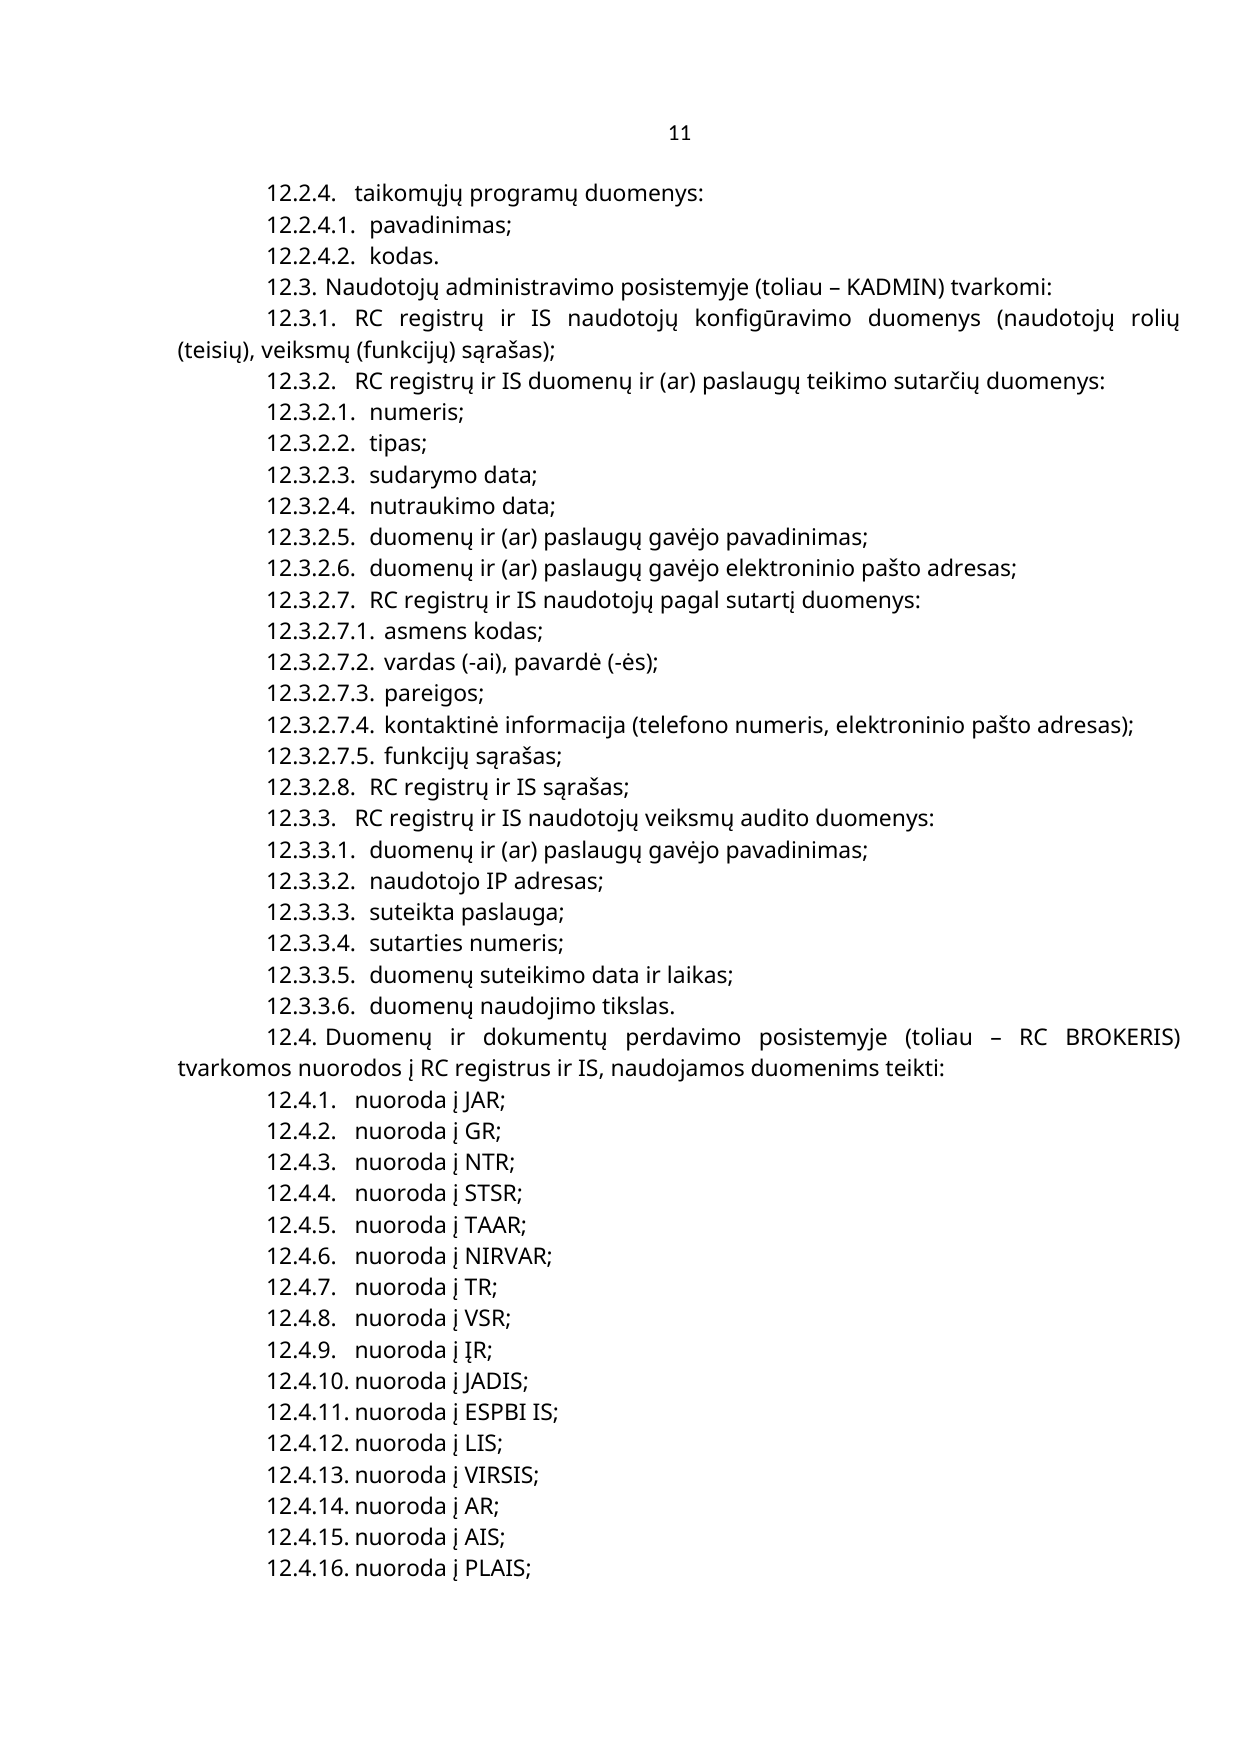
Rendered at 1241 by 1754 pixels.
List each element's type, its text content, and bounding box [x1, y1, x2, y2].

text 12.3.3.5. duomenų suteikimo data ir laikas; [177, 959, 1181, 990]
text 12.3.3.4. sutarties numeris; [177, 927, 1181, 959]
text 12.3.2.2. tipas; [177, 427, 1181, 459]
text 12.3.2.7.4. kontaktinė informacija (telefono numeris, elektroninio pašto adresas); [177, 709, 1181, 740]
text 12.3. Naudotojų administravimo posistemyje (toliau – KADMIN) tvarkomi: [177, 271, 1181, 302]
text 12.3.2.6. duomenų ir (ar) paslaugų gavėjo elektroninio pašto adresas; [177, 552, 1181, 584]
text 12.4.1. nuoroda į JAR; [177, 1084, 1181, 1115]
text 12.4.6. nuoroda į NIRVAR; [177, 1240, 1181, 1271]
text 12.3.2.1. numeris; [177, 396, 1181, 427]
text 12.3.3.3. suteikta paslauga; [177, 896, 1181, 927]
text 12.3.2. RC registrų ir IS duomenų ir (ar) paslaugų teikimo sutarčių duomenys: [177, 365, 1181, 396]
text 12.4.3. nuoroda į NTR; [177, 1146, 1181, 1177]
text 12.4.16. nuoroda į PLAIS; [177, 1552, 1181, 1584]
text 12.4.10. nuoroda į JADIS; [177, 1365, 1181, 1396]
text 12.3.2.7. RC registrų ir IS naudotojų pagal sutartį duomenys: [177, 584, 1181, 615]
text 12.2.4.1. pavadinimas; [177, 209, 1181, 240]
text 12.3.2.8. RC registrų ir IS sąrašas; [177, 771, 1181, 802]
text 12.4.2. nuoroda į GR; [177, 1115, 1181, 1146]
text 12.3.2.7.2. vardas (-ai), pavardė (-ės); [177, 646, 1181, 677]
text 12.4.4. nuoroda į STSR; [177, 1177, 1181, 1209]
text 12.4.15. nuoroda į AIS; [177, 1521, 1181, 1552]
text 12.4.11. nuoroda į ESPBI IS; [177, 1396, 1181, 1427]
text 12.4.13. nuoroda į VIRSIS; [177, 1459, 1181, 1490]
text 12.3.3.2. naudotojo IP adresas; [177, 865, 1181, 896]
text 12.4.7. nuoroda į TR; [177, 1271, 1181, 1302]
text 12.3.2.4. nutraukimo data; [177, 490, 1181, 521]
text 12.3.2.3. sudarymo data; [177, 459, 1181, 490]
text 12.2.4. taikomųjų programų duomenys: [177, 177, 1181, 209]
text 12.4. Duomenų ir dokumentų perdavimo posistemyje (toliau – RC BROKERIS) tvarkomos nuorodos į RC registrus ir IS, naudojamos duomenims teikti: [177, 1021, 1181, 1084]
text 12.2.4.2. kodas. [177, 240, 1181, 271]
text 12.4.8. nuoroda į VSR; [177, 1302, 1181, 1334]
text 12.4.9. nuoroda į ĮR; [177, 1334, 1181, 1365]
text 12.3.3.6. duomenų naudojimo tikslas. [177, 990, 1181, 1021]
text 12.3.3.1. duomenų ir (ar) paslaugų gavėjo pavadinimas; [177, 834, 1181, 865]
text 12.3.2.7.5. funkcijų sąrašas; [177, 740, 1181, 771]
text 12.3.3. RC registrų ir IS naudotojų veiksmų audito duomenys: [177, 802, 1181, 834]
text 12.3.2.5. duomenų ir (ar) paslaugų gavėjo pavadinimas; [177, 521, 1181, 552]
text 12.4.14. nuoroda į AR; [177, 1490, 1181, 1521]
text 12.4.5. nuoroda į TAAR; [177, 1209, 1181, 1240]
text 12.3.2.7.1. asmens kodas; [177, 615, 1181, 646]
text 12.3.2.7.3. pareigos; [177, 677, 1181, 709]
text 12.3.1. RC registrų ir IS naudotojų konfigūravimo duomenys (naudotojų rolių (teisių), veiksmų (funkcijų) sąrašas); [177, 302, 1181, 365]
text 12.4.12. nuoroda į LIS; [177, 1427, 1181, 1459]
